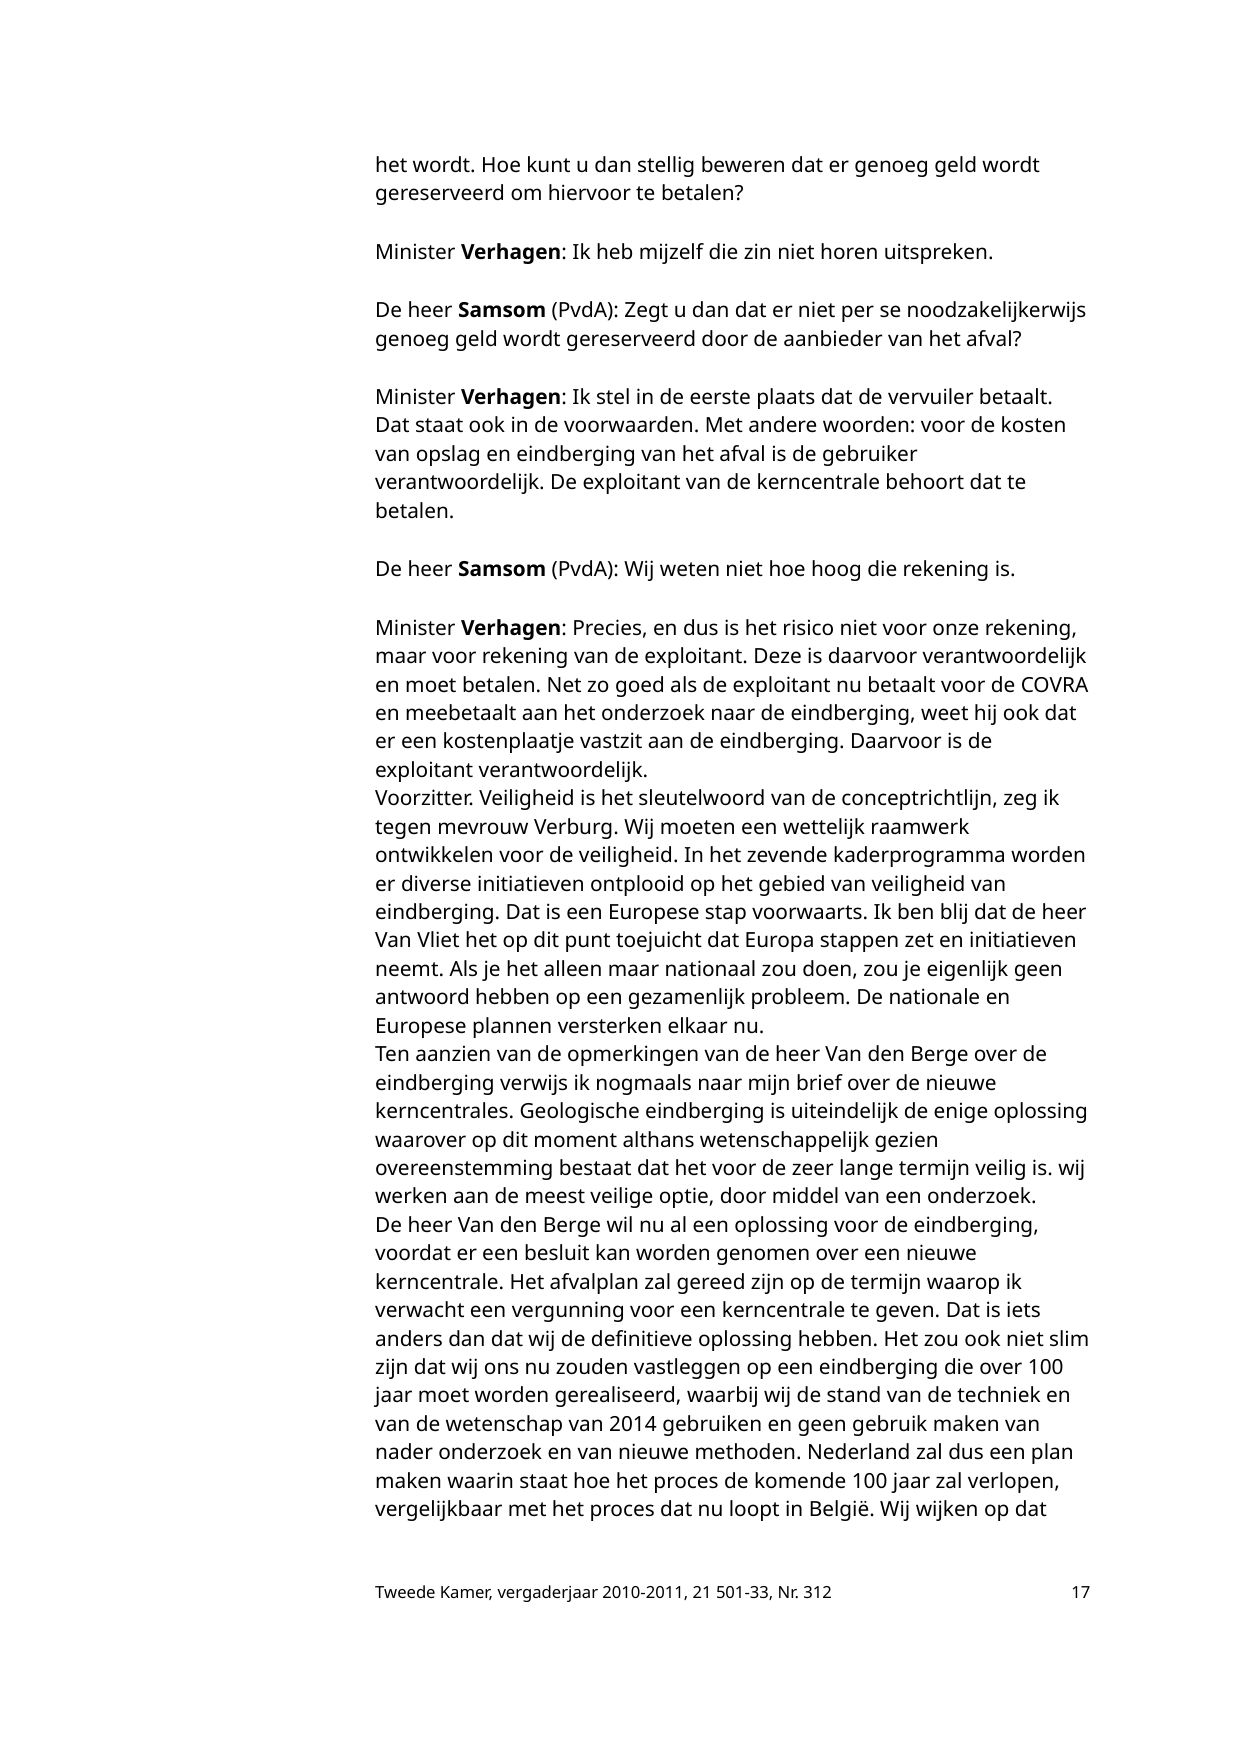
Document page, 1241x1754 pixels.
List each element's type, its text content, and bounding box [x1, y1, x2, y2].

text Minister Verhagen: Ik stel in de eerste plaats dat de vervuiler betaalt. Dat staat ook in de voorwaarden. Met andere woorden: voor de kosten van opslag en eindberging van het afval is de gebruiker verantwoordelijk. De exploitant van de kerncentrale behoort dat te betalen. [375, 382, 1090, 524]
text Voorzitter. Veiligheid is het sleutelwoord van de conceptrichtlijn, zeg ik tegen mevrouw Verburg. Wij moeten een wettelijk raamwerk ontwikkelen voor de veiligheid. In het zevende kaderprogramma worden er diverse initiatieven ontplooid op het gebied van veiligheid van eindberging. Dat is een Europese stap voorwaarts. Ik ben blij dat de heer Van Vliet het op dit punt toejuicht dat Europa stappen zet en initiatieven neemt. Als je het alleen maar nationaal zou doen, zou je eigenlijk geen antwoord hebben op een gezamenlijk probleem. De nationale en Europese plannen versterken elkaar nu. [375, 783, 1090, 1039]
text Minister Verhagen: Precies, en dus is het risico niet voor onze rekening, maar voor rekening van de exploitant. Deze is daarvoor verantwoordelijk en moet betalen. Net zo goed als de exploitant nu betaalt voor de COVRA en meebetaalt aan het onderzoek naar de eindberging, weet hij ook dat er een kostenplaatje vastzit aan de eindberging. Daarvoor is de exploitant verantwoordelijk. [375, 613, 1090, 783]
text Ten aanzien van de opmerkingen van de heer Van den Berge over de eindberging verwijs ik nogmaals naar mijn brief over de nieuwe kerncentrales. Geologische eindberging is uiteindelijk de enige oplossing waarover op dit moment althans wetenschappelijk gezien overeenstemming bestaat dat het voor de zeer lange termijn veilig is. wij werken aan de meest veilige optie, door middel van een onderzoek. [375, 1039, 1090, 1210]
text het wordt. Hoe kunt u dan stellig beweren dat er genoeg geld wordt gereserveerd om hiervoor te betalen? [375, 150, 1090, 207]
text De heer Van den Berge wil nu al een oplossing voor de eindberging, voordat er een besluit kan worden genomen over een nieuwe kerncentrale. Het afvalplan zal gereed zijn op de termijn waarop ik verwacht een vergunning voor een kerncentrale te geven. Dat is iets anders dan dat wij de definitieve oplossing hebben. Het zou ook niet slim zijn dat wij ons nu zouden vastleggen op een eindberging die over 100 jaar moet worden gerealiseerd, waarbij wij de stand van de techniek en van de wetenschap van 2014 gebruiken en geen gebruik maken van nader onderzoek en van nieuwe methoden. Nederland zal dus een plan maken waarin staat hoe het proces de komende 100 jaar zal verlopen, vergelijkbaar met het proces dat nu loopt in België. Wij wijken op dat [375, 1210, 1090, 1523]
text De heer Samsom (PvdA): Zegt u dan dat er niet per se noodzakelijkerwijs genoeg geld wordt gereserveerd door de aanbieder van het afval? [375, 295, 1090, 352]
text Minister Verhagen: Ik heb mijzelf die zin niet horen uitspreken. [375, 237, 1090, 265]
text De heer Samsom (PvdA): Wij weten niet hoe hoog die rekening is. [375, 554, 1090, 583]
